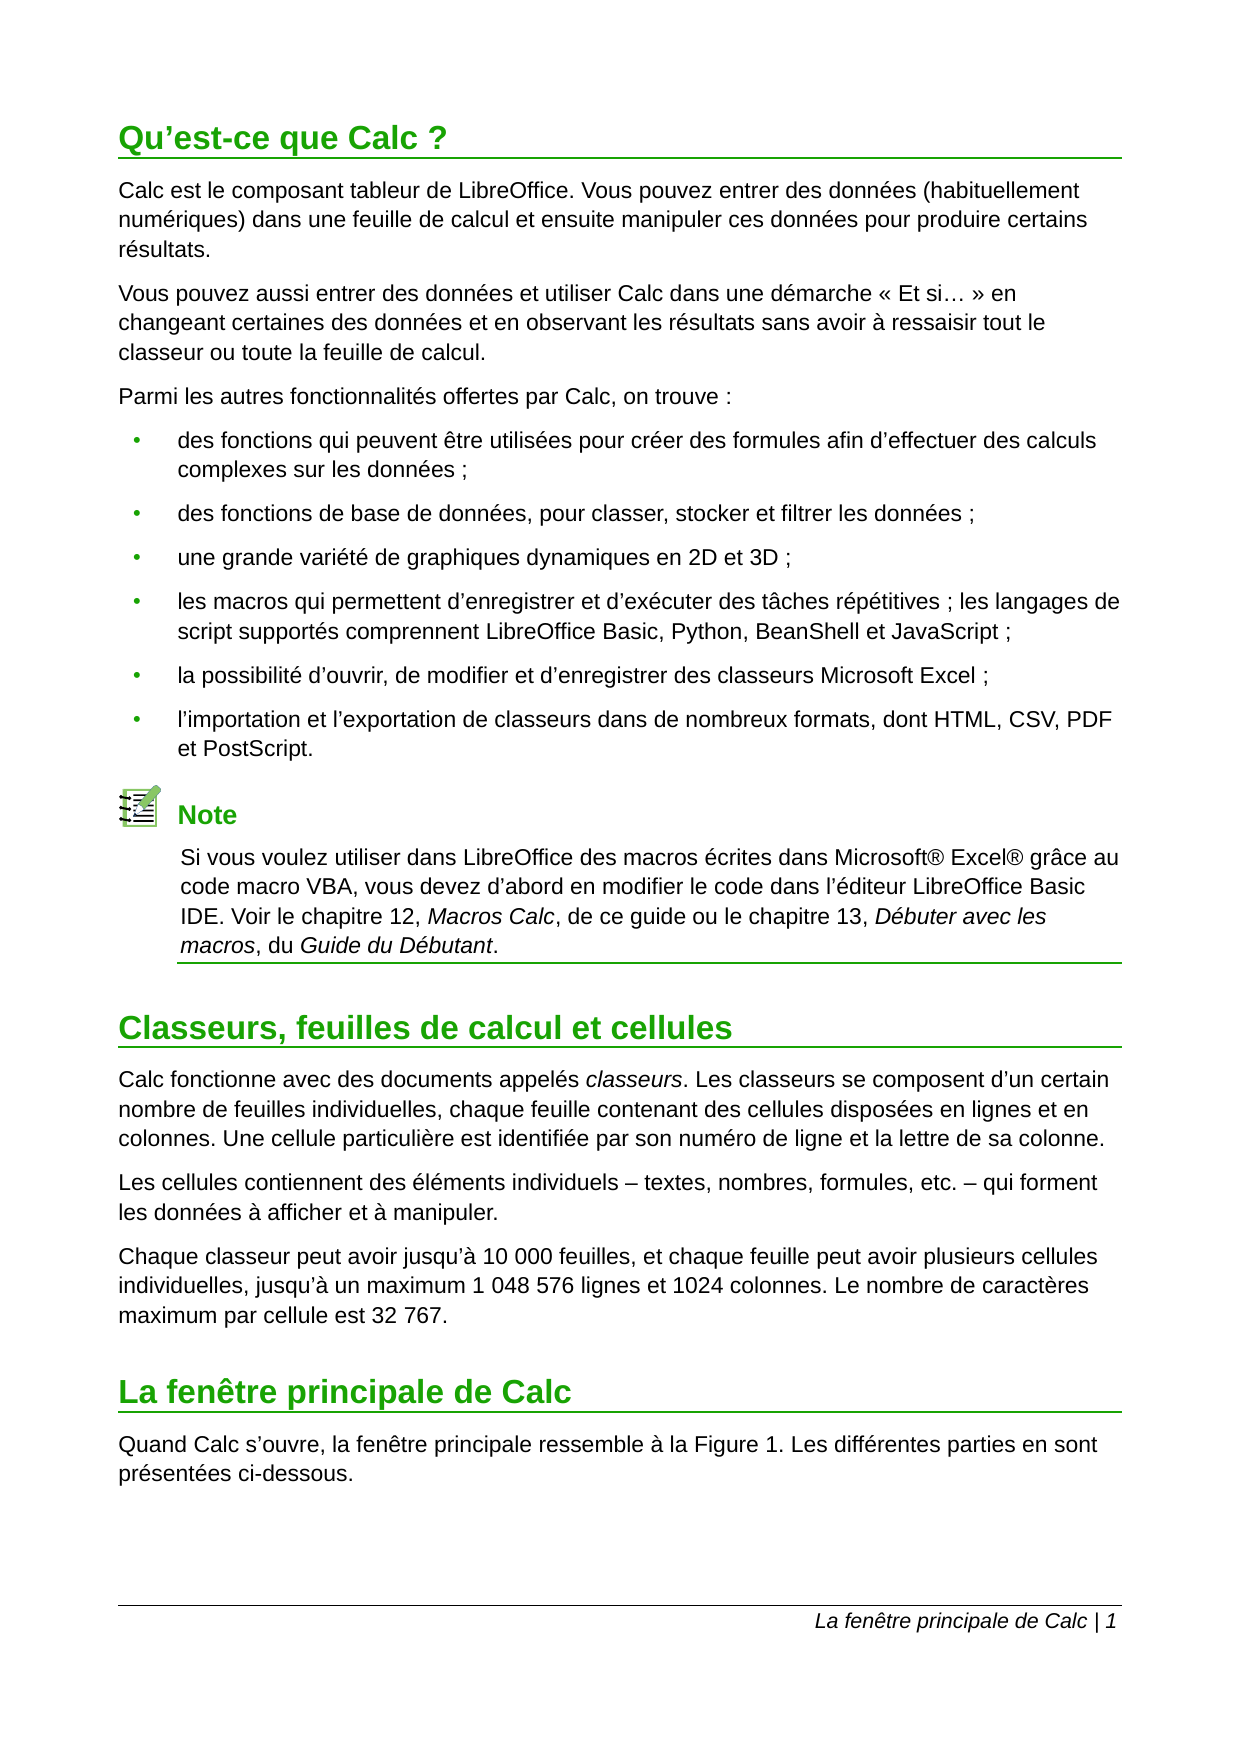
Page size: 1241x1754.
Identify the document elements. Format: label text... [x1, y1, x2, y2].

text Quand Calc s’ouvre, la fenêtre principale ressemble à la Figure 1. Les différentes parties en sont présentées ci-dessous. [118, 1427, 1122, 1486]
list une grande variété de graphiques dynamiques en 2D et 3D ; [133, 541, 1122, 571]
text Calc est le composant tableur de LibreOffice. Vous pouvez entrer des données (habituellement numériques) dans une feuille de calcul et ensuite manipuler ces données pour produire certains résultats. [118, 173, 1122, 262]
subtitle La fenêtre principale de Calc [118, 1372, 1122, 1411]
subtitle Qu’est-ce que Calc ? [118, 118, 1122, 157]
list Note [118, 784, 1122, 830]
list la possibilité d’ouvrir, de modifier et d’enregistrer des classeurs Microsoft Excel ; [133, 659, 1122, 688]
list l’importation et l’exportation de classeurs dans de nombreux formats, dont HTML, CSV, PDF et PostScript. [133, 703, 1122, 762]
subtitle Classeurs, feuilles de calcul et cellules [118, 1008, 1122, 1046]
list les macros qui permettent d’enregistrer et d’exécuter des tâches répétitives ; les langages de script supportés comprennent LibreOffice Basic, Python, BeanShell et JavaScript ; [133, 585, 1122, 644]
text Vous pouvez aussi entrer des données et utiliser Calc dans une démarche « Et si… » en changeant certaines des données et en observant les résultats sans avoir à ressaisir tout le classeur ou toute la feuille de calcul. [118, 276, 1122, 365]
list des fonctions de base de données, pour classer, stocker et filtrer les données ; [133, 497, 1122, 527]
text Les cellules contiennent des éléments individuels – textes, nombres, formules, etc. – qui forment les données à afficher et à manipuler. [118, 1166, 1122, 1225]
text Parmi les autres fonctionnalités offertes par Calc, on trouve : [118, 379, 1122, 409]
list des fonctions qui peuvent être utilisées pour créer des formules afin d’effectuer des calculs complexes sur les données ; [133, 423, 1122, 482]
text Si vous voulez utiliser dans LibreOffice des macros écrites dans Microsoft® Excel® grâce au code macro VBA, vous devez d’abord en modifier le code dans l’éditeur LibreOffice Basic IDE. Voir le chapitre 12, Macros Calc, de ce guide ou le chapitre 13, Débuter avec les macros, du Guide du Débutant. [177, 838, 1122, 962]
text Chaque classeur peut avoir jusqu’à 10 000 feuilles, et chaque feuille peut avoir plusieurs cellules individuelles, jusqu’à un maximum 1 048 576 lignes et 1024 colonnes. Le nombre de caractères maximum par cellule est 32 767. [118, 1239, 1122, 1328]
text Calc fonctionne avec des documents appelés classeurs. Les classeurs se composent d’un certain nombre de feuilles individuelles, chaque feuille contenant des cellules disposées en lignes et en colonnes. Une cellule particulière est identifiée par son numéro de ligne et la lettre de sa colonne. [118, 1063, 1122, 1151]
